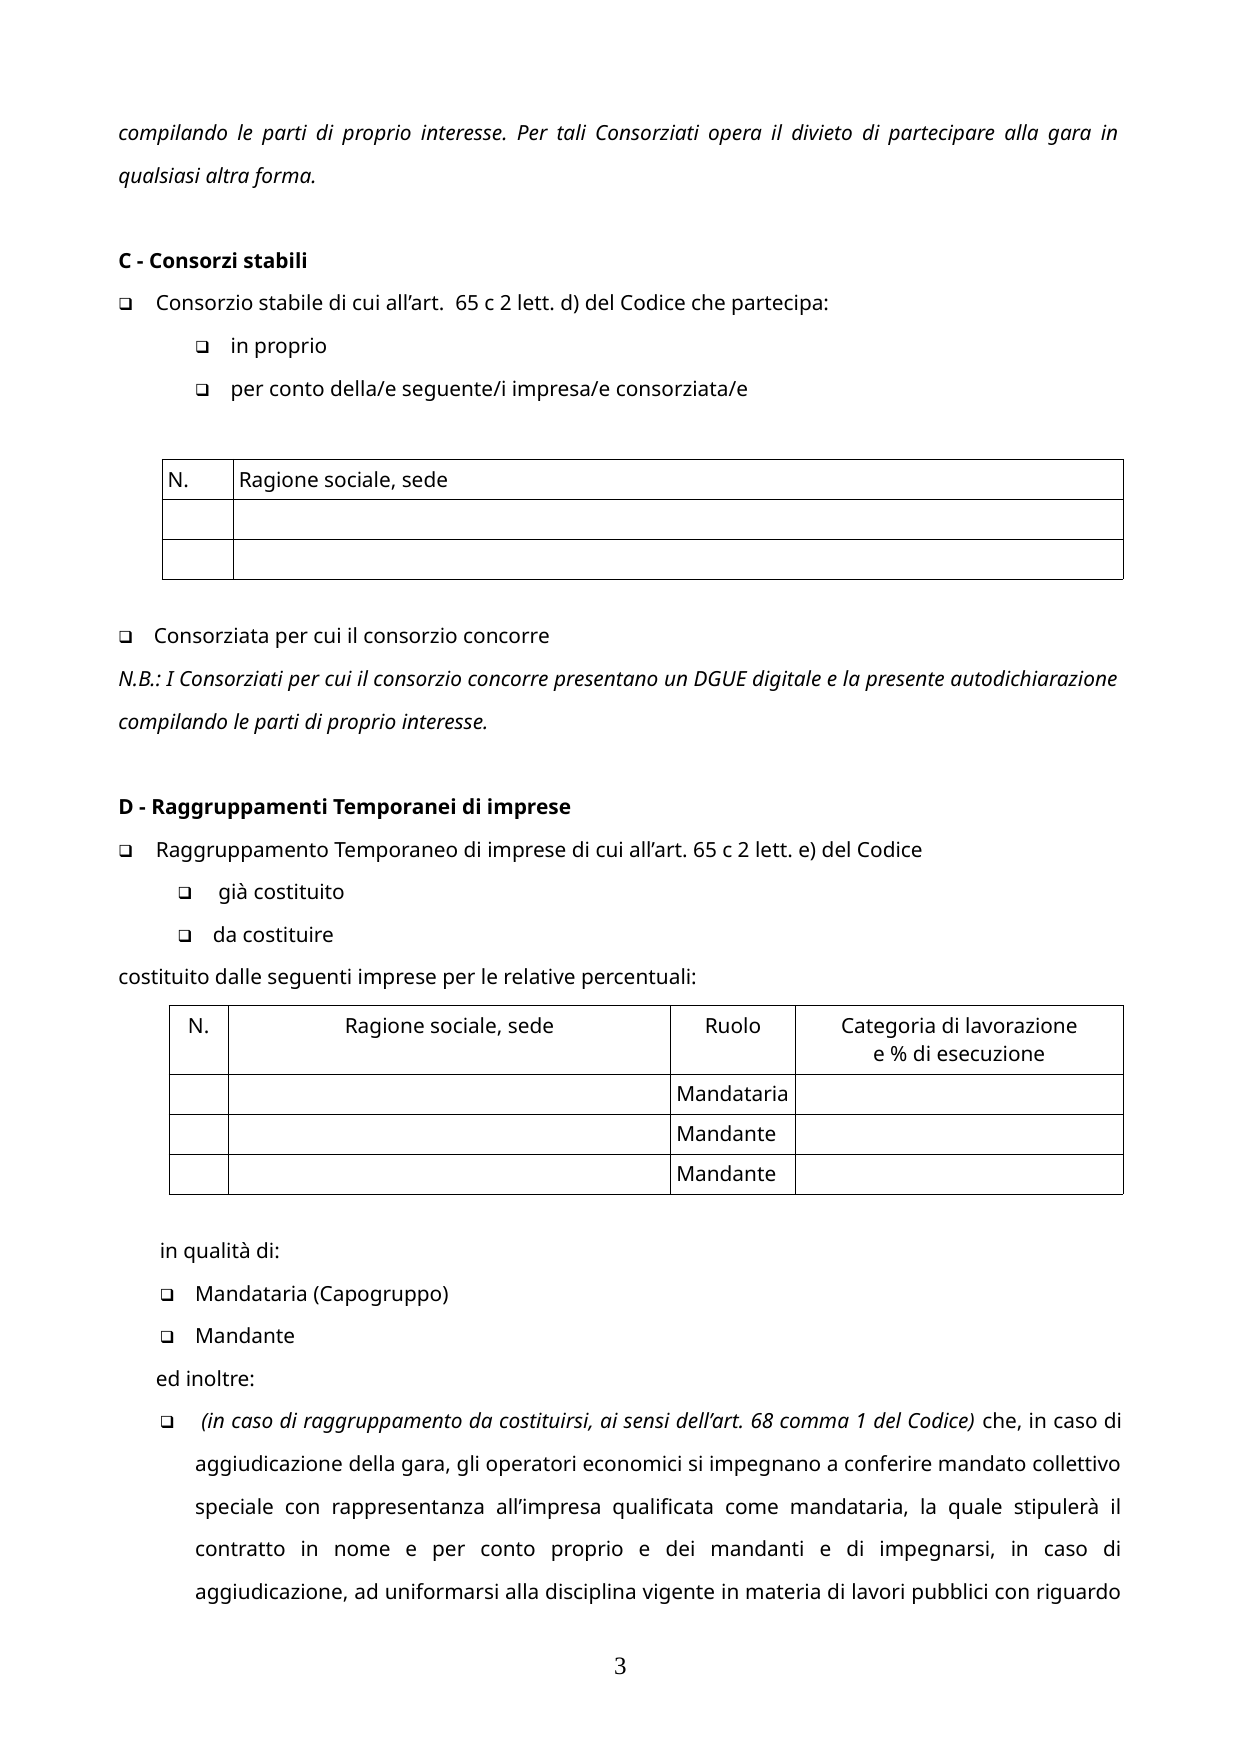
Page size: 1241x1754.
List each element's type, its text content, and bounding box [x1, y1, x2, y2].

table_header Ragione sociale, sede [234, 460, 1123, 499]
table_cell [229, 1115, 670, 1153]
table_cell [170, 1115, 228, 1153]
text C - Consorzi stabili [118, 246, 1122, 274]
table_cell [163, 540, 233, 579]
list Mandante [159, 1321, 1122, 1350]
list da costituire [177, 920, 1122, 948]
list per conto della/e seguente/i impresa/e consorziata/e [195, 374, 1122, 402]
table_cell [796, 1075, 1123, 1113]
table_cell Mandante [671, 1155, 795, 1193]
table_cell Mandataria [671, 1075, 795, 1113]
list (in caso di raggruppamento da costituirsi, ai sensi dell’art. 68 comma 1 del Codice) che, in caso di aggiudicazione della gara, gli operatori economici si impegnano a conferire mandato collettivo speciale con rappresentanza all’impresa qualificata come mandataria, la quale stipulerà il contratto in nome e per conto proprio e dei mandanti e di impegnarsi, in caso di aggiudicazione, ad uniformarsi alla disciplina vigente in materia di lavori pubblici con riguardo [159, 1407, 1122, 1606]
list già costituito [177, 877, 1122, 906]
list in proprio [195, 331, 1122, 359]
table_cell [796, 1115, 1123, 1153]
table_cell [170, 1075, 228, 1113]
table_header N. [163, 460, 233, 499]
table_cell [170, 1155, 228, 1193]
list Mandataria (Capogruppo) [159, 1279, 1122, 1307]
list Consorziata per cui il consorzio concorre [118, 622, 1122, 650]
table_cell Mandante [671, 1115, 795, 1153]
text costituito dalle seguenti imprese per le relative percentuali: [118, 962, 1122, 991]
table_cell [229, 1075, 670, 1113]
table_cell [234, 540, 1123, 579]
table_cell [796, 1155, 1123, 1193]
text D - Raggruppamenti Temporanei di imprese [118, 792, 1122, 821]
table_header N. [170, 1006, 228, 1073]
text N.B.: I Consorziati per cui il consorzio concorre presentano un DGUE digitale e la presente autodichiarazione compilando le parti di proprio interesse. [118, 664, 1122, 735]
list ed inoltre: [118, 1364, 1122, 1392]
table_cell [229, 1155, 670, 1193]
table_header Categoria di lavorazione e % di esecuzione [796, 1006, 1123, 1073]
text compilando le parti di proprio interesse. Per tali Consorziati opera il divieto di partecipare alla gara in qualsiasi altra forma. [118, 118, 1122, 189]
table_header Ruolo [671, 1006, 795, 1073]
list Raggruppamento Temporaneo di imprese di cui all’art. 65 c 2 lett. e) del Codice [118, 835, 1122, 863]
table_cell [163, 500, 233, 539]
list in qualità di: [159, 1236, 1122, 1265]
list Consorzio stabile di cui all’art. 65 c 2 lett. d) del Codice che partecipa: [118, 288, 1122, 317]
table_header Ragione sociale, sede [229, 1006, 670, 1073]
table_cell [234, 500, 1123, 539]
